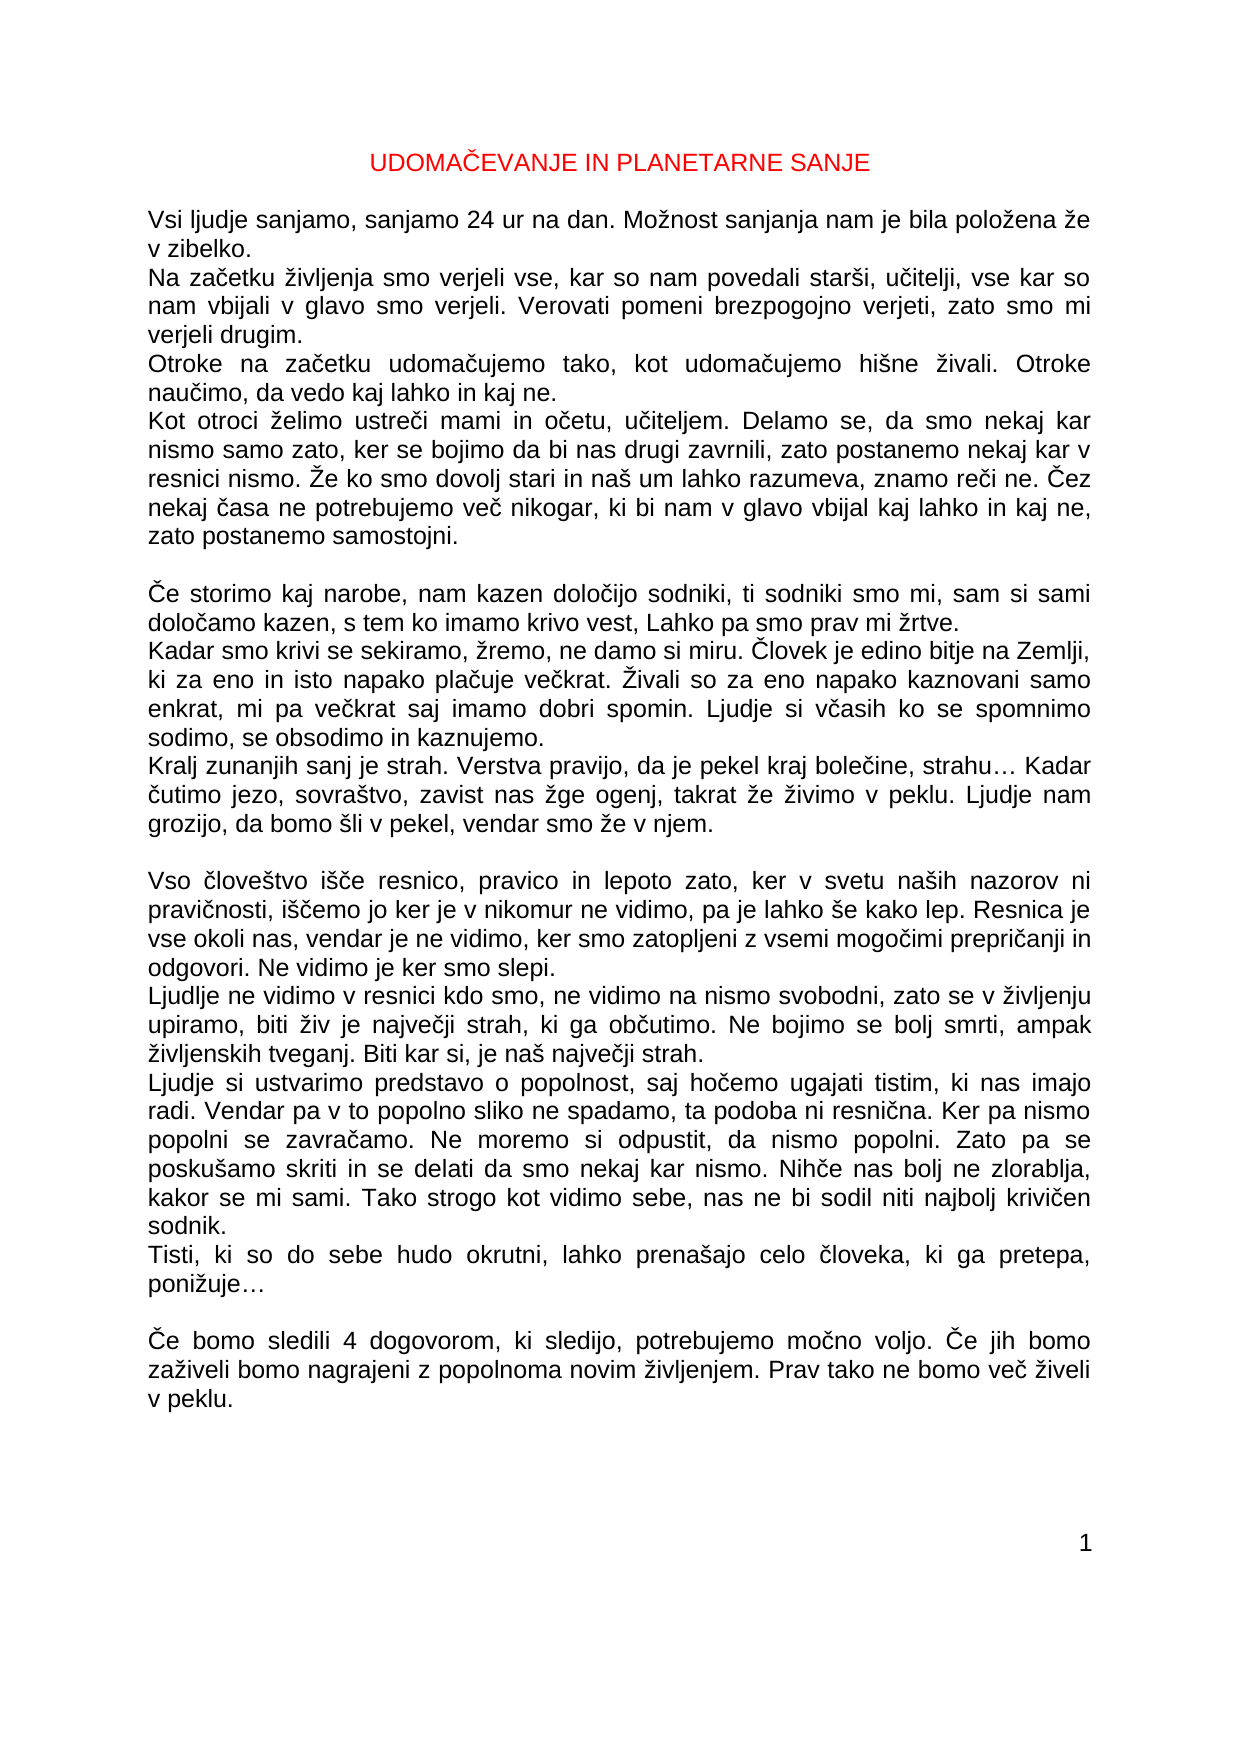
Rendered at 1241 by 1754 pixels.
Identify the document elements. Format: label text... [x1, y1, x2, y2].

text Tisti, ki so do sebe hudo okrutni, lahko prenašajo celo človeka, ki ga pretepa, ponižuje… [148, 1240, 1093, 1298]
text Otroke na začetku udomačujemo tako, kot udomačujemo hišne živali. Otroke naučimo, da vedo kaj lahko in kaj ne. [148, 349, 1093, 406]
text Če bomo sledili 4 dogovorom, ki sledijo, potrebujemo močno voljo. Če jih bomo zaživeli bomo nagrajeni z popolnoma novim življenjem. Prav tako ne bomo več živeli v peklu. [148, 1326, 1093, 1413]
text Če storimo kaj narobe, nam kazen določijo sodniki, ti sodniki smo mi, sam si sami določamo kazen, s tem ko imamo krivo vest, Lahko pa smo prav mi žrtve. [148, 579, 1093, 636]
text Vsi ljudje sanjamo, sanjamo 24 ur na dan. Možnost sanjanja nam je bila položena že v zibelko. [148, 205, 1093, 263]
text Na začetku življenja smo verjeli vse, kar so nam povedali starši, učitelji, vse kar so nam vbijali v glavo smo verjeli. Verovati pomeni brezpogojno verjeti, zato smo mi verjeli drugim. [148, 263, 1093, 349]
text Kralj zunanjih sanj je strah. Verstva pravijo, da je pekel kraj bolečine, strahu… Kadar čutimo jezo, sovraštvo, zavist nas žge ogenj, takrat že živimo v peklu. Ljudje nam grozijo, da bomo šli v pekel, vendar smo že v njem. [148, 751, 1093, 838]
text Kot otroci želimo ustreči mami in očetu, učiteljem. Delamo se, da smo nekaj kar nismo samo zato, ker se bojimo da bi nas drugi zavrnili, zato postanemo nekaj kar v resnici nismo. Že ko smo dovolj stari in naš um lahko razumeva, znamo reči ne. Čez nekaj časa ne potrebujemo več nikogar, ki bi nam v glavo vbijal kaj lahko in kaj ne, zato postanemo samostojni. [148, 406, 1093, 550]
text Ljudje si ustvarimo predstavo o popolnost, saj hočemo ugajati tistim, ki nas imajo radi. Vendar pa v to popolno sliko ne spadamo, ta podoba ni resnična. Ker pa nismo popolni se zavračamo. Ne moremo si odpustit, da nismo popolni. Zato pa se poskušamo skriti in se delati da smo nekaj kar nismo. Nihče nas bolj ne zlorablja, kakor se mi sami. Tako strogo kot vidimo sebe, nas ne bi sodil niti najbolj krivičen sodnik. [148, 1068, 1093, 1240]
text Vso človeštvo išče resnico, pravico in lepoto zato, ker v svetu naših nazorov ni pravičnosti, iščemo jo ker je v nikomur ne vidimo, pa je lahko še kako lep. Resnica je vse okoli nas, vendar je ne vidimo, ker smo zatopljeni z vsemi mogočimi prepričanji in odgovori. Ne vidimo je ker smo slepi. [148, 866, 1093, 981]
text UDOMAČEVANJE IN PLANETARNE SANJE [148, 148, 1093, 205]
text 1 [148, 1528, 1093, 1556]
text Kadar smo krivi se sekiramo, žremo, ne damo si miru. Človek je edino bitje na Zemlji, ki za eno in isto napako plačuje večkrat. Živali so za eno napako kaznovani samo enkrat, mi pa večkrat saj imamo dobri spomin. Ljudje si včasih ko se spomnimo sodimo, se obsodimo in kaznujemo. [148, 636, 1093, 751]
text Ljudlje ne vidimo v resnici kdo smo, ne vidimo na nismo svobodni, zato se v življenju upiramo, biti živ je največji strah, ki ga občutimo. Ne bojimo se bolj smrti, ampak življenskih tveganj. Biti kar si, je naš največji strah. [148, 981, 1093, 1068]
